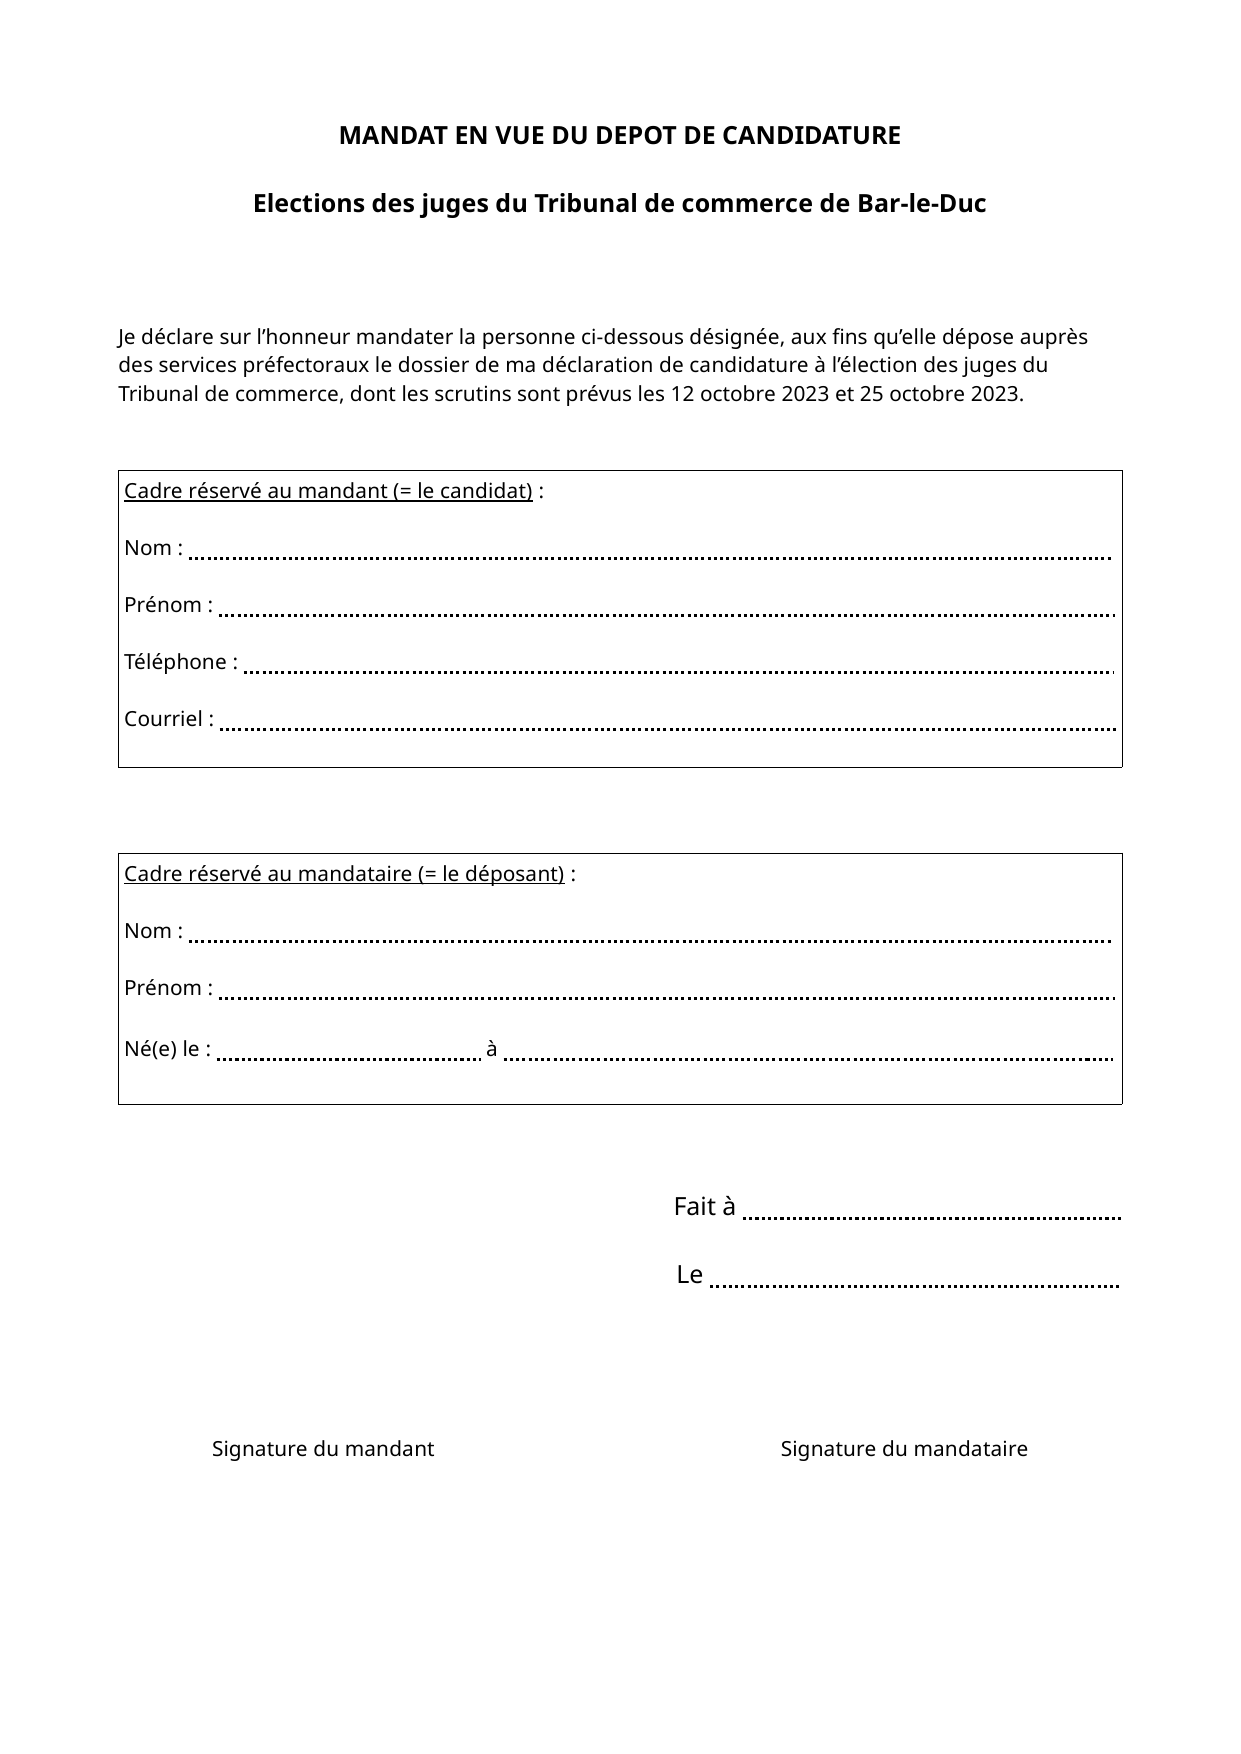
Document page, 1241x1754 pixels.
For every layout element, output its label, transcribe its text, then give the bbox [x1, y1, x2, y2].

table_header Cadre réservé au mandant (= le candidat) : Nom : Prénom : Téléphone : Courriel : [119, 471, 1122, 767]
text Signature du mandant Signature du mandataire [118, 1434, 1122, 1462]
table_header Cadre réservé au mandataire (= le déposant) : Nom : Prénom : Né(e) le : à [119, 854, 1122, 1103]
text MANDAT EN VUE DU DEPOT DE CANDIDATURE [118, 118, 1122, 152]
text Je déclare sur l’honneur mandater la personne ci-dessous désignée, aux fins qu’elle dépose auprès des services préfectoraux le dossier de ma déclaration de candidature à l’élection des juges du Tribunal de commerce, dont les scrutins sont prévus les 12 octobre 2023 et 25 octobre 2023. [118, 322, 1122, 407]
text Le [118, 1257, 1122, 1291]
text Fait à [118, 1189, 1122, 1223]
text Elections des juges du Tribunal de commerce de Bar-le-Duc [118, 186, 1122, 220]
